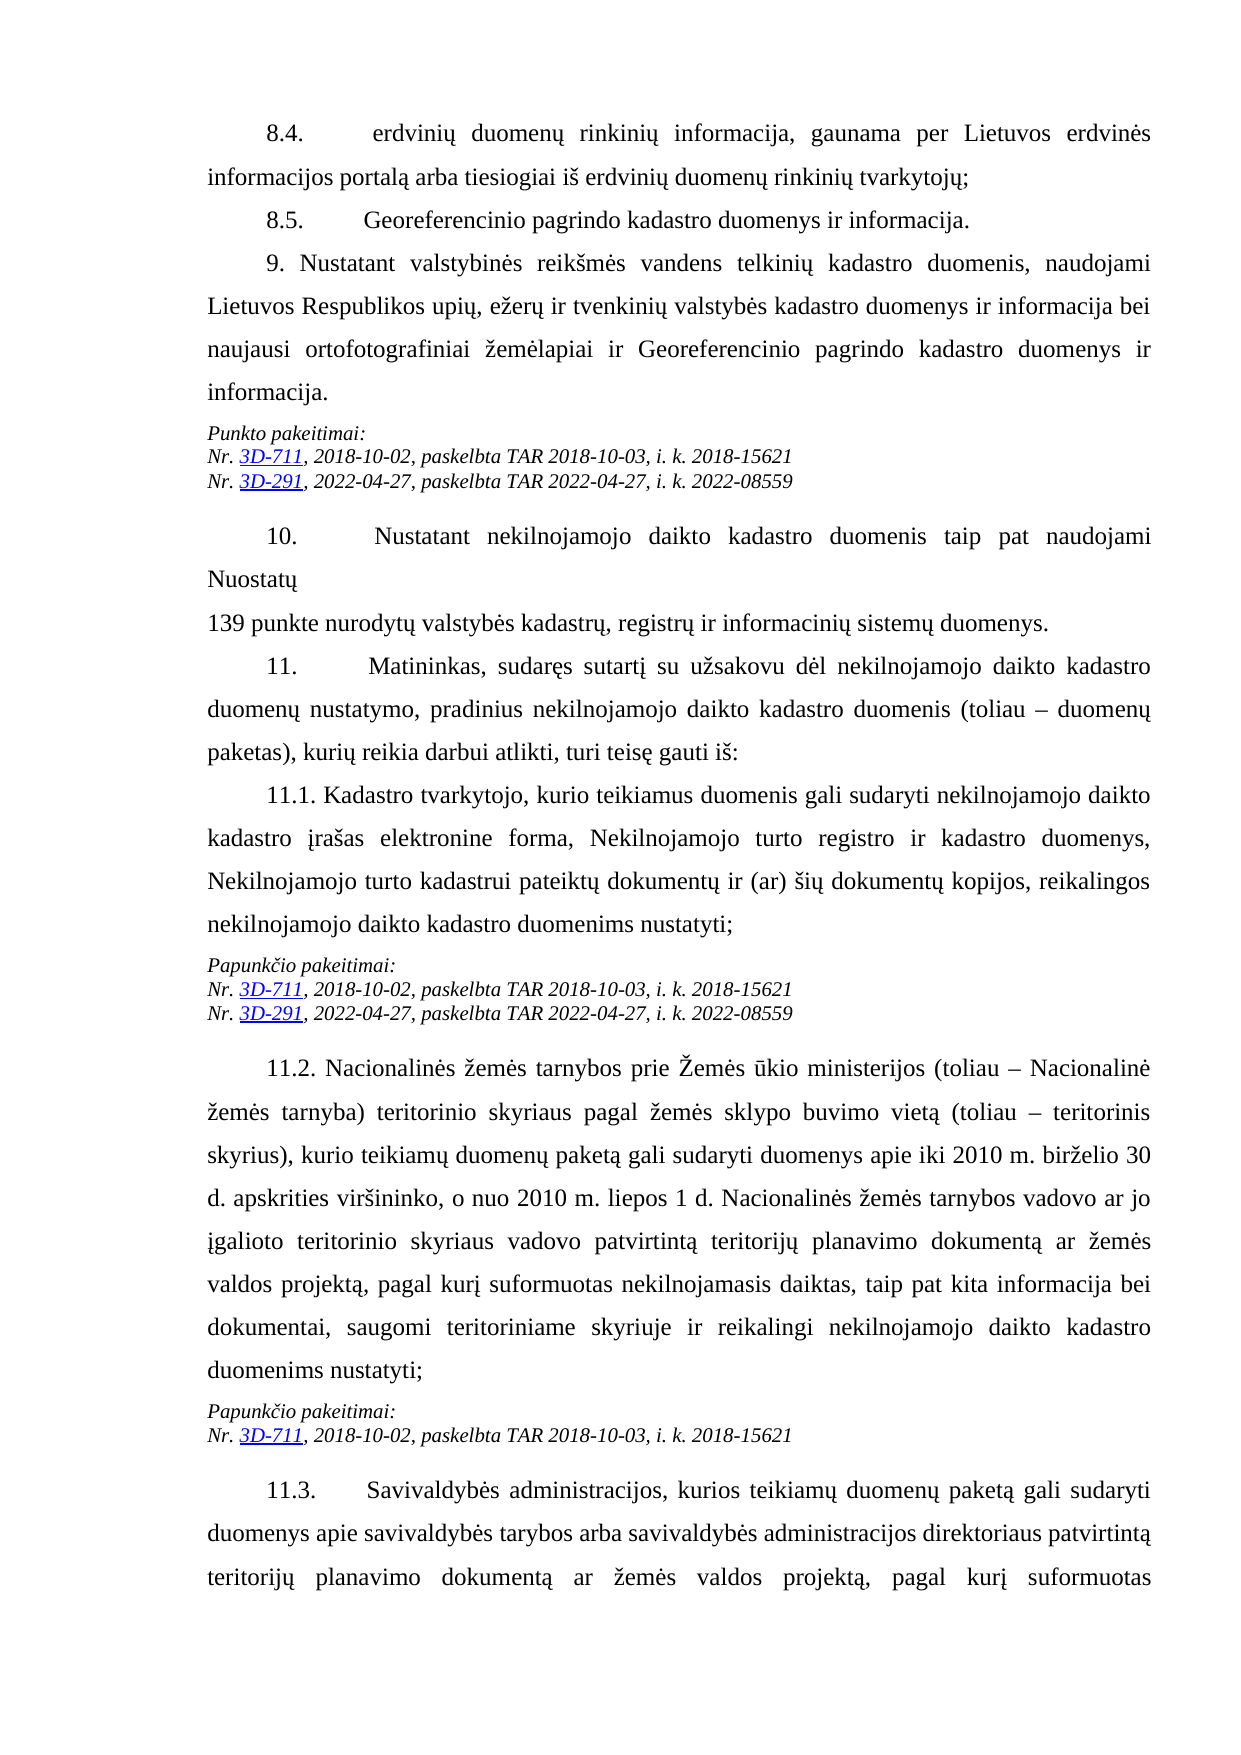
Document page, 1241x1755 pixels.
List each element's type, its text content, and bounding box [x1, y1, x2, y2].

text Papunkčio pakeitimai: [207, 953, 1152, 977]
text 10. Nustatant nekilnojamojo daikto kadastro duomenis taip pat naudojami Nuostatų 139 punkte nurodytų valstybės kadastrų, registrų ir informacinių sistemų duomenys. [207, 521, 1152, 636]
text Nr. 3D-711, 2018-10-02, paskelbta TAR 2018-10-03, i. k. 2018-15621 [207, 1423, 1152, 1447]
text Nr. 3D-711, 2018-10-02, paskelbta TAR 2018-10-03, i. k. 2018-15621 [207, 444, 1152, 468]
text 8.4. erdvinių duomenų rinkinių informacija, gaunama per Lietuvos erdvinės informacijos portalą arba tiesiogiai iš erdvinių duomenų rinkinių tvarkytojų; [207, 118, 1152, 190]
text Papunkčio pakeitimai: [207, 1398, 1152, 1423]
text 9. Nustatant valstybinės reikšmės vandens telkinių kadastro duomenis, naudojami Lietuvos Respublikos upių, ežerų ir tvenkinių valstybės kadastro duomenys ir informacija bei naujausi ortofotografiniai žemėlapiai ir Georeferencinio pagrindo kadastro duomenys ir informacija. [207, 248, 1152, 406]
text Punkto pakeitimai: [207, 420, 1152, 444]
text Nr. 3D-711, 2018-10-02, paskelbta TAR 2018-10-03, i. k. 2018-15621 [207, 977, 1152, 1001]
text Nr. 3D-291, 2022-04-27, paskelbta TAR 2022-04-27, i. k. 2022-08559 [207, 1001, 1152, 1025]
text 11.1. Kadastro tvarkytojo, kurio teikiamus duomenis gali sudaryti nekilnojamojo daikto kadastro įrašas elektronine forma, Nekilnojamojo turto registro ir kadastro duomenys, Nekilnojamojo turto kadastrui pateiktų dokumentų ir (ar) šių dokumentų kopijos, reikalingos nekilnojamojo daikto kadastro duomenims nustatyti; [207, 780, 1152, 938]
text 11.3. Savivaldybės administracijos, kurios teikiamų duomenų paketą gali sudaryti duomenys apie savivaldybės tarybos arba savivaldybės administracijos direktoriaus patvirtintą teritorijų planavimo dokumentą ar žemės valdos projektą, pagal kurį suformuotas [207, 1475, 1152, 1590]
text 11.2. Nacionalinės žemės tarnybos prie Žemės ūkio ministerijos (toliau – Nacionalinė žemės tarnyba) teritorinio skyriaus pagal žemės sklypo buvimo vietą (toliau – teritorinis skyrius), kurio teikiamų duomenų paketą gali sudaryti duomenys apie iki 2010 m. birželio 30 d. apskrities viršininko, o nuo 2010 m. liepos 1 d. Nacionalinės žemės tarnybos vadovo ar jo įgalioto teritorinio skyriaus vadovo patvirtintą teritorijų planavimo dokumentą ar žemės valdos projektą, pagal kurį suformuotas nekilnojamasis daiktas, taip pat kita informacija bei dokumentai, saugomi teritoriniame skyriuje ir reikalingi nekilnojamojo daikto kadastro duomenims nustatyti; [207, 1053, 1152, 1384]
text 8.5. Georeferencinio pagrindo kadastro duomenys ir informacija. [207, 205, 1152, 233]
text 11. Matininkas, sudaręs sutartį su užsakovu dėl nekilnojamojo daikto kadastro duomenų nustatymo, pradinius nekilnojamojo daikto kadastro duomenis (toliau – duomenų paketas), kurių reikia darbui atlikti, turi teisę gauti iš: [207, 651, 1152, 766]
text Nr. 3D-291, 2022-04-27, paskelbta TAR 2022-04-27, i. k. 2022-08559 [207, 468, 1152, 493]
